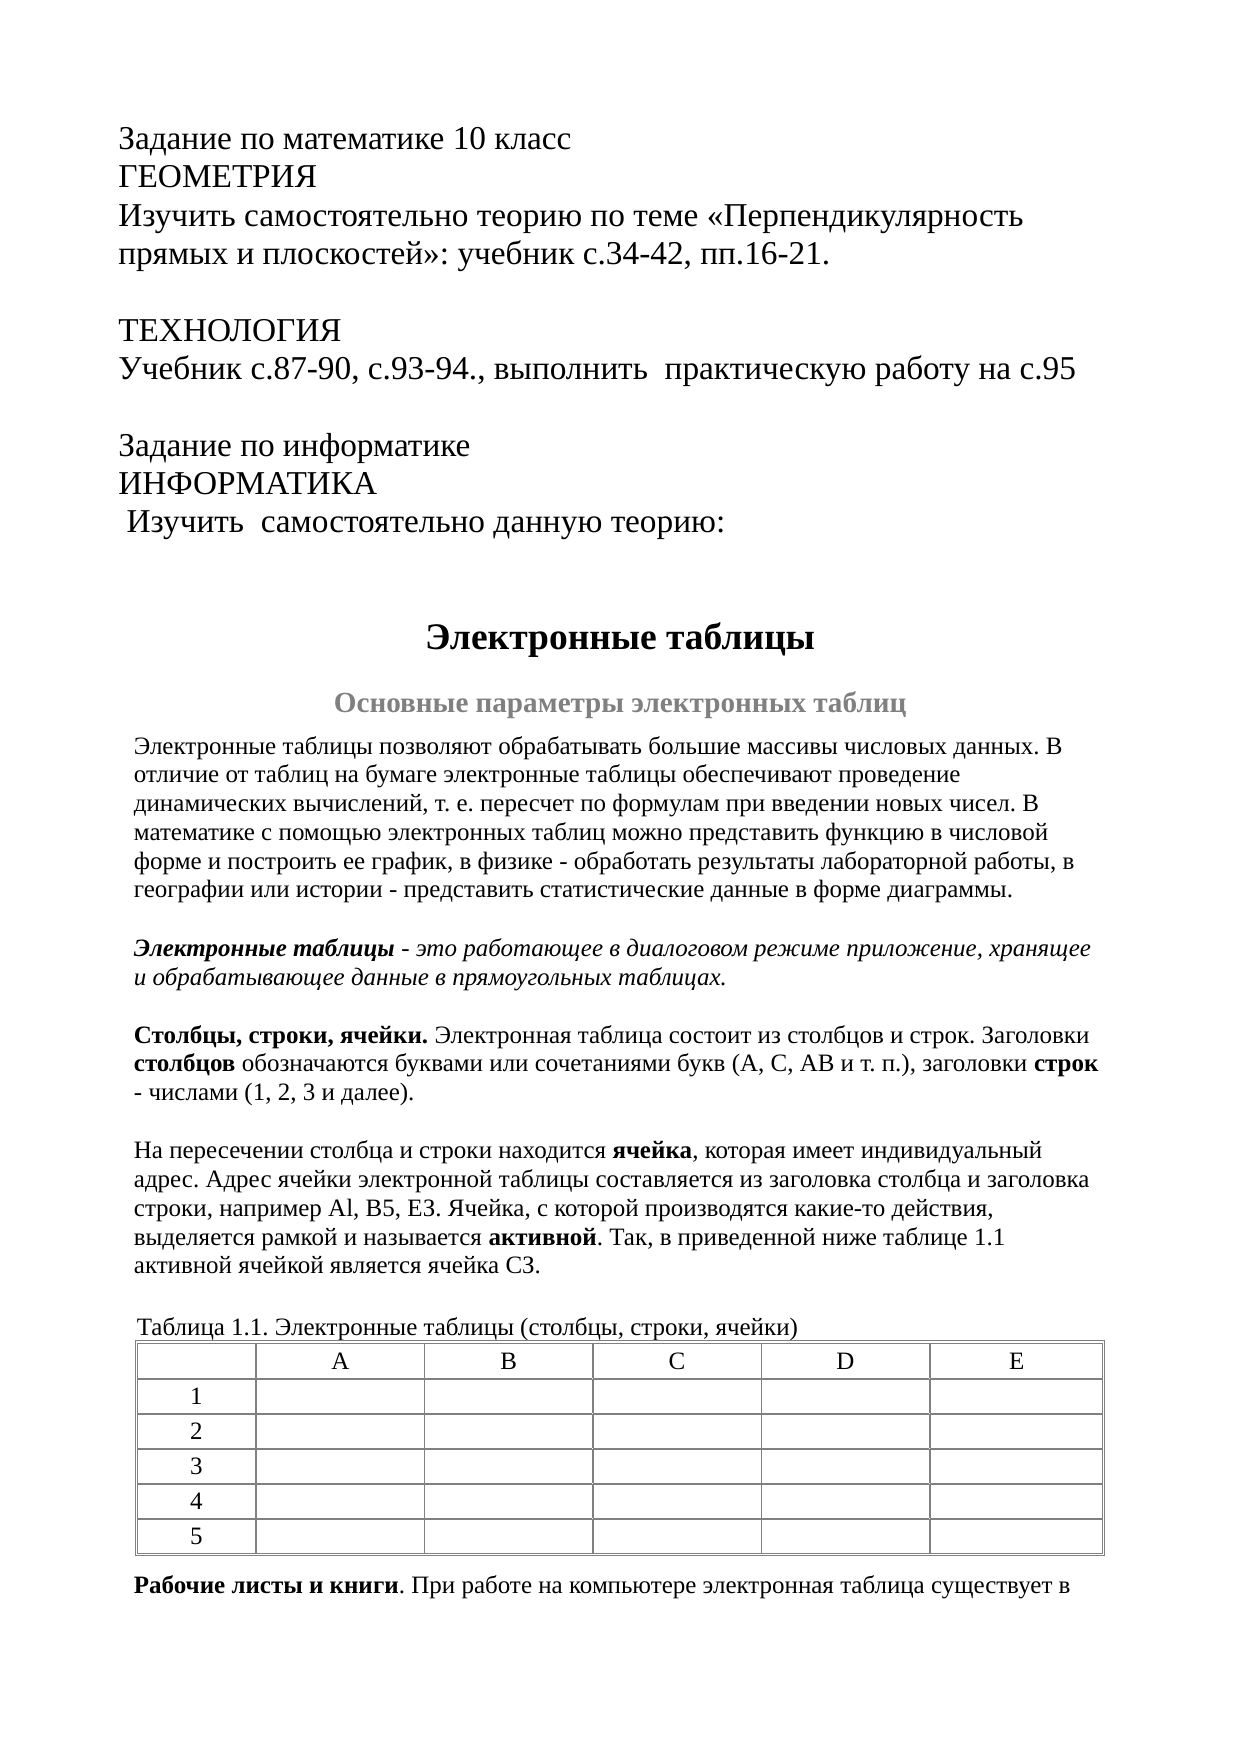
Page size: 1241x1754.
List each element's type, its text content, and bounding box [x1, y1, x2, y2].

table_header [138, 1344, 255, 1378]
text ТЕХНОЛОГИЯ [118, 310, 1122, 348]
table_cell 5 [138, 1520, 255, 1553]
table_cell [425, 1415, 592, 1448]
text Учебник с.87-90, с.93-94., выполнить практическую работу на с.95 [118, 348, 1122, 386]
text Задание по математике 10 класс [118, 118, 1122, 156]
table_cell [594, 1415, 761, 1448]
table_cell 1 [138, 1380, 255, 1413]
table_cell 2 [138, 1415, 255, 1448]
text Изучить самостоятельно данную теорию: [118, 501, 1122, 540]
table_header Рабочие листы и книги. При работе на компьютере электронная таблица существует в [134, 1570, 1106, 1599]
table_header А [257, 1344, 424, 1378]
table_header D [762, 1344, 929, 1378]
table_cell [257, 1380, 424, 1413]
table_cell [931, 1450, 1102, 1483]
table_cell [594, 1485, 761, 1518]
text ИНФОРМАТИКА [118, 463, 1122, 501]
table_cell [762, 1415, 929, 1448]
table_header Электронные таблицы Основные параметры электронных таблиц Электронные таблицы позволяют обрабатывать большие массивы числовых данных. В отличие от таблиц на бумаге электронные таблицы обеспечивают проведение динамических вычислений, т. е. пересчет по формулам при введении новых чисел. В математике с помощью электронных таблиц можно представить функцию в числовой форме и построить ее график, в физике - обработать результаты лабораторной работы, в географии или истории - представить статистические данные в форме диаграммы. Электронные таблицы - это работающее в диалоговом режиме приложение, хранящее и обрабатывающее данные в прямоугольных таблицах. Столбцы, строки, ячейки. Электронная таблица состоит из столбцов и строк. Заголовки столбцов обозначаются буквами или сочетаниями букв (А, С, АВ и т. п.), заголовки строк - числами (1, 2, 3 и далее). На пересечении столбца и строки находится ячейка, которая имеет индивидуальный адрес. Адрес ячейки электронной таблицы составляется из заголовка столбца и заголовка строки, например Al, B5, ЕЗ. Ячейка, с которой производятся какие-то действия, выделяется рамкой и называется активной. Так, в приведенной ниже таблице 1.1 активной ячейкой является ячейка СЗ. [134, 594, 1106, 1309]
text ГЕОМЕТРИЯ [118, 156, 1122, 195]
table_cell [931, 1415, 1102, 1448]
table_cell [594, 1450, 761, 1483]
table_cell [931, 1520, 1102, 1553]
table_cell [425, 1485, 592, 1518]
text Задание по информатике [118, 425, 1122, 463]
table_cell [425, 1450, 592, 1483]
text Изучить самостоятельно теорию по теме «Перпендикулярность прямых и плоскостей»: учебник с.34-42, пп.16-21. [118, 195, 1122, 271]
table_header Таблица 1.1. Электронные таблицы (столбцы, строки, ячейки) [134, 1309, 1106, 1559]
table_cell [257, 1415, 424, 1448]
table_cell [931, 1380, 1102, 1413]
table_cell [425, 1380, 592, 1413]
table_cell [762, 1485, 929, 1518]
table_cell [594, 1520, 761, 1553]
table_cell [257, 1450, 424, 1483]
table_cell [425, 1520, 592, 1553]
table_cell [931, 1485, 1102, 1518]
table_header С [594, 1344, 761, 1378]
table_header В [425, 1344, 592, 1378]
table_cell [134, 1559, 1106, 1570]
table_header Е [931, 1344, 1102, 1378]
table_cell [594, 1380, 761, 1413]
table_header [118, 578, 1122, 1614]
table_cell [762, 1520, 929, 1553]
table_cell [257, 1485, 424, 1518]
table_cell [762, 1450, 929, 1483]
table_cell [762, 1380, 929, 1413]
table_cell 4 [138, 1485, 255, 1518]
table_cell [257, 1520, 424, 1553]
table_cell 3 [138, 1450, 255, 1483]
